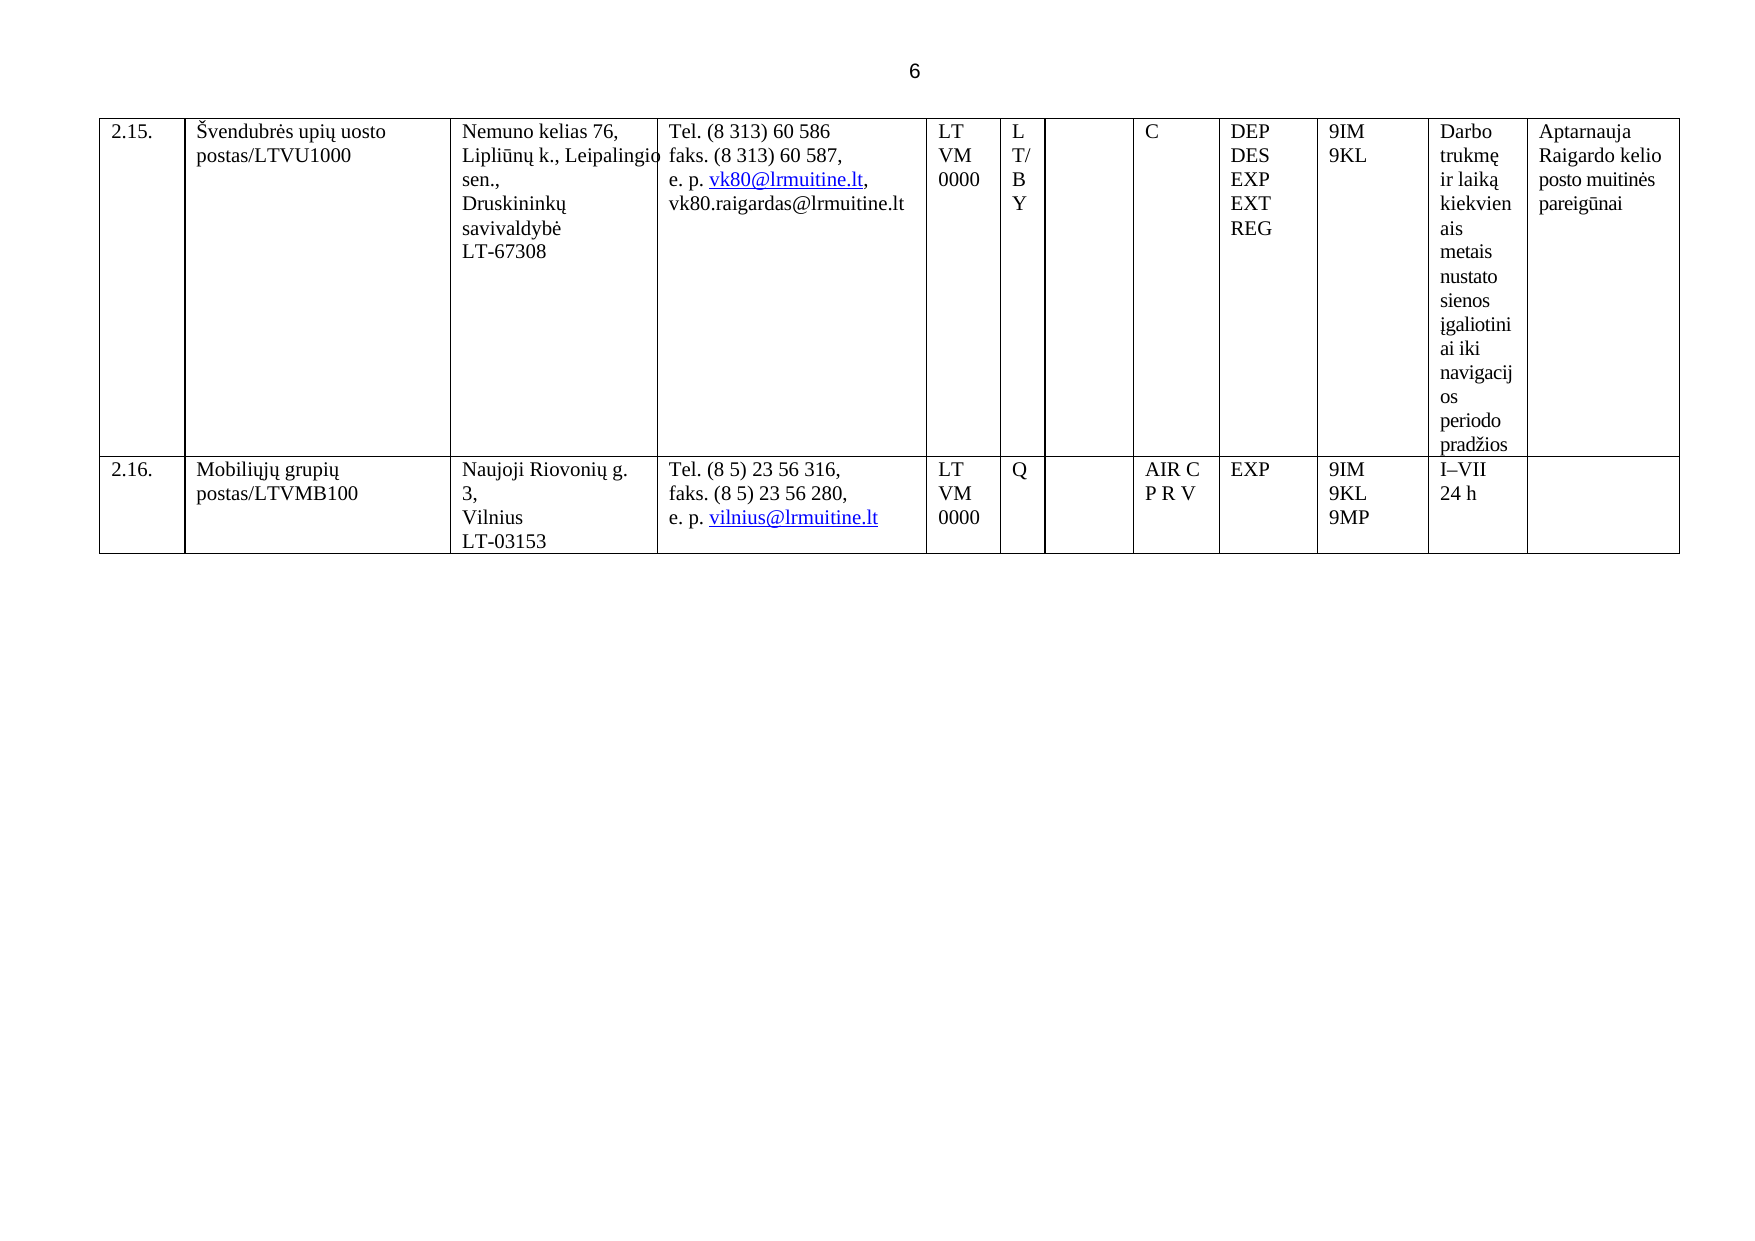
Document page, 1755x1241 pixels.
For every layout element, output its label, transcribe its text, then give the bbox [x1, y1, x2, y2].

table_cell Aptarnauja Raigardo kelio posto muitinės pareigūnai [1528, 119, 1679, 456]
table_cell AIR C P R V [1134, 457, 1219, 553]
table_cell 2.15. [100, 119, 184, 456]
table_cell Nemuno kelias 76, Lipliūnų k., Leipalingio sen., Druskininkų savivaldybė LT-67308 [451, 119, 657, 456]
table_cell 2.16. [100, 457, 184, 553]
table_cell I–VII 24 h [1429, 457, 1527, 553]
table_cell 9IM 9KL 9MP [1318, 457, 1428, 553]
table_cell DEP DES EXP EXT REG [1220, 119, 1317, 456]
table_cell Mobiliųjų grupių postas/LTVMB100 [186, 457, 450, 553]
table_cell [1046, 457, 1133, 553]
table_cell 9IM 9KL [1318, 119, 1428, 456]
table_cell Tel. (8 5) 23 56 316, faks. (8 5) 23 56 280, e. p. vilnius@lrmuitine.lt [658, 457, 926, 553]
table_cell [1046, 119, 1133, 456]
table_cell LT VM 0000 [927, 457, 1000, 553]
table_cell LT VM 0000 [927, 119, 1000, 456]
table_cell Darbo trukmę ir laiką kiekvienais metais nustato sienos įgaliotiniai iki navigacijos periodo pradžios [1429, 119, 1527, 456]
table_cell Naujoji Riovonių g. 3, Vilnius LT-03153 [451, 457, 657, 553]
table_cell [1528, 457, 1679, 553]
table_cell LT/BY [1001, 119, 1044, 456]
table_cell EXP [1220, 457, 1317, 553]
table_cell C [1134, 119, 1219, 456]
table_cell Q [1001, 457, 1044, 553]
table_cell Švendubrės upių uosto postas/LTVU1000 [186, 119, 450, 456]
table_cell Tel. (8 313) 60 586 faks. (8 313) 60 587, e. p. vk80@lrmuitine.lt, vk80.raigardas@lrmuitine.lt [658, 119, 926, 456]
